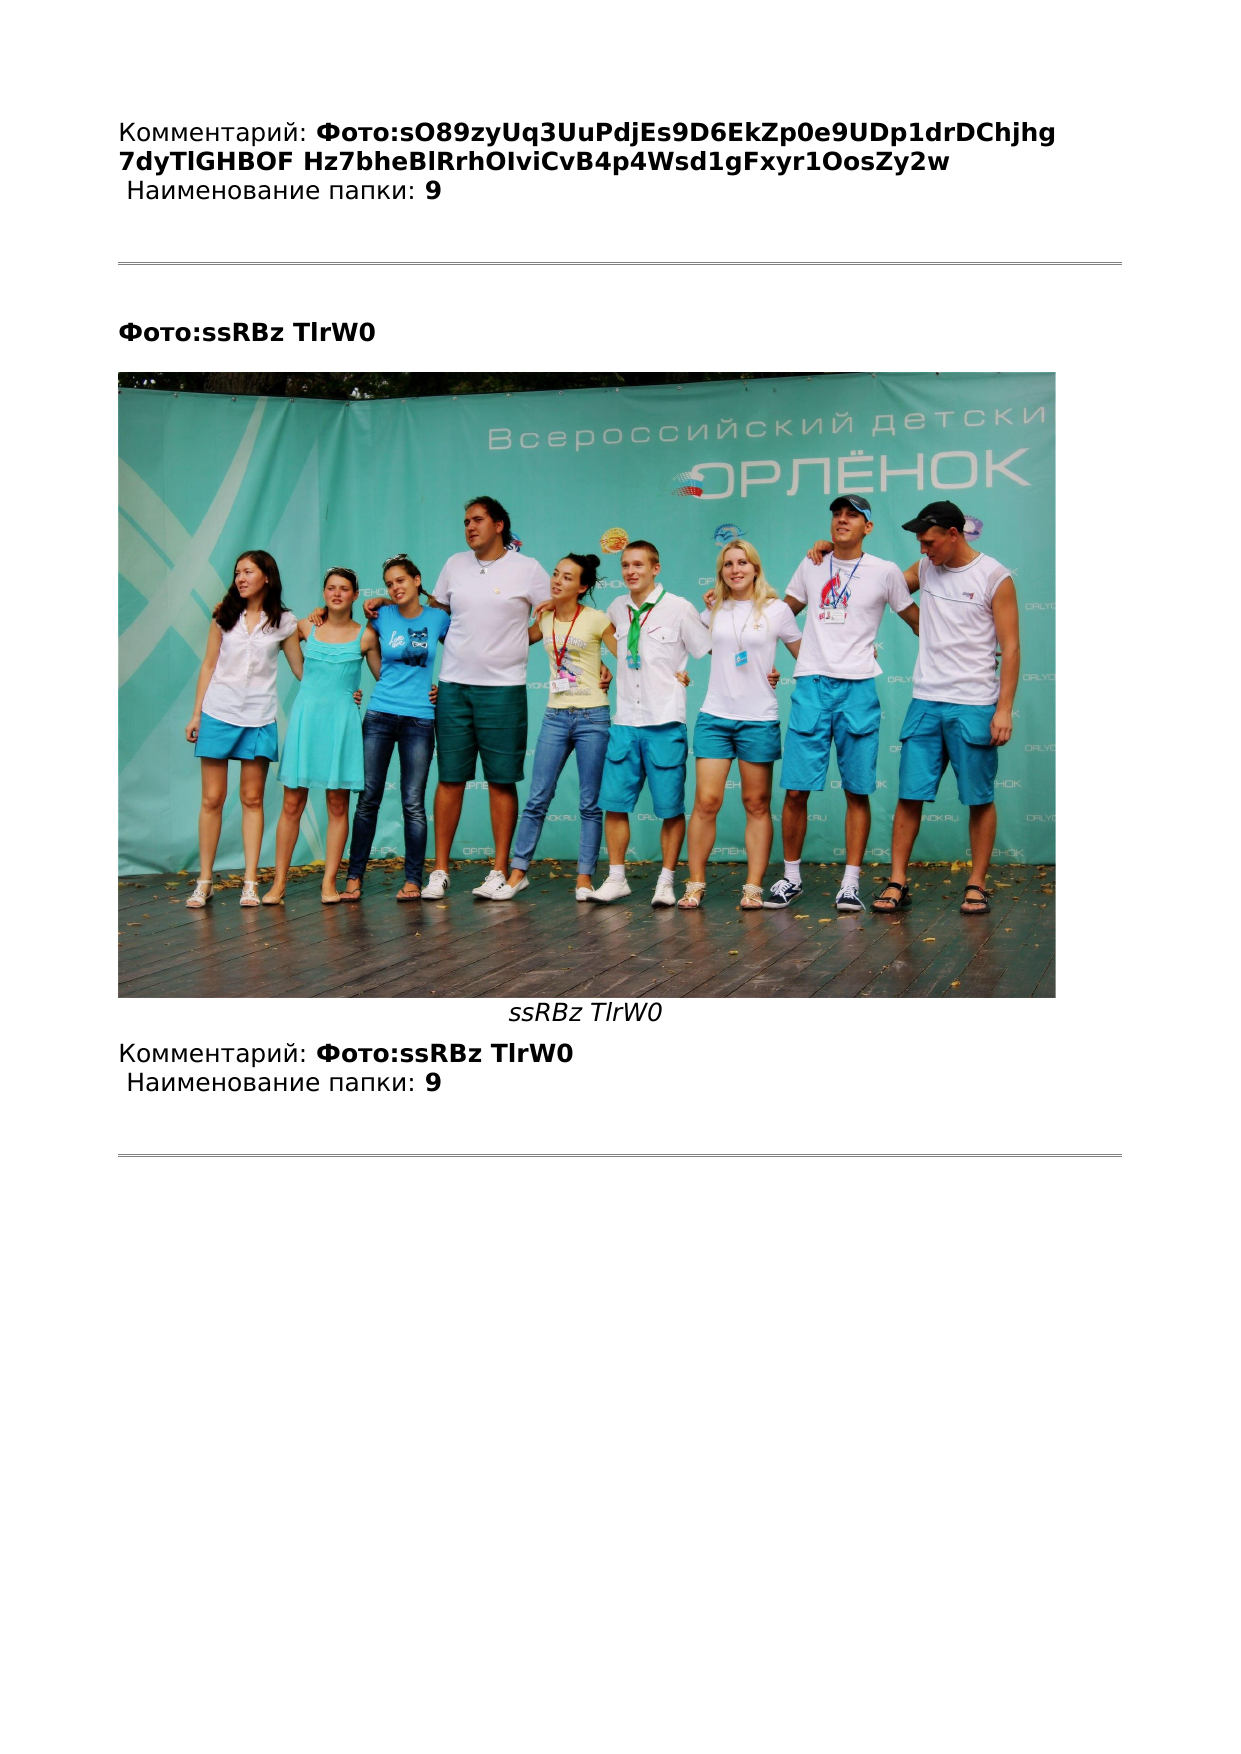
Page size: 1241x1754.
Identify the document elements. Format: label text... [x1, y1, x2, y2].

subtitle Фото:ssRBz TlrW0 [118, 319, 1122, 348]
picture [118, 372, 1056, 998]
text ssRBz TlrW0 [118, 998, 1056, 1027]
text Комментарий: Фото:sO89zyUq3UuPdjEs9D6EkZp0e9UDp1drDChjhg 7dyTlGHBOF Hz7bheBlRrhOIviCvB4p4Wsd1gFxyr1OosZy2w Наименование папки: 9 [118, 118, 1122, 235]
text Комментарий: Фото:ssRBz TlrW0 Наименование папки: 9 [118, 1039, 1122, 1127]
